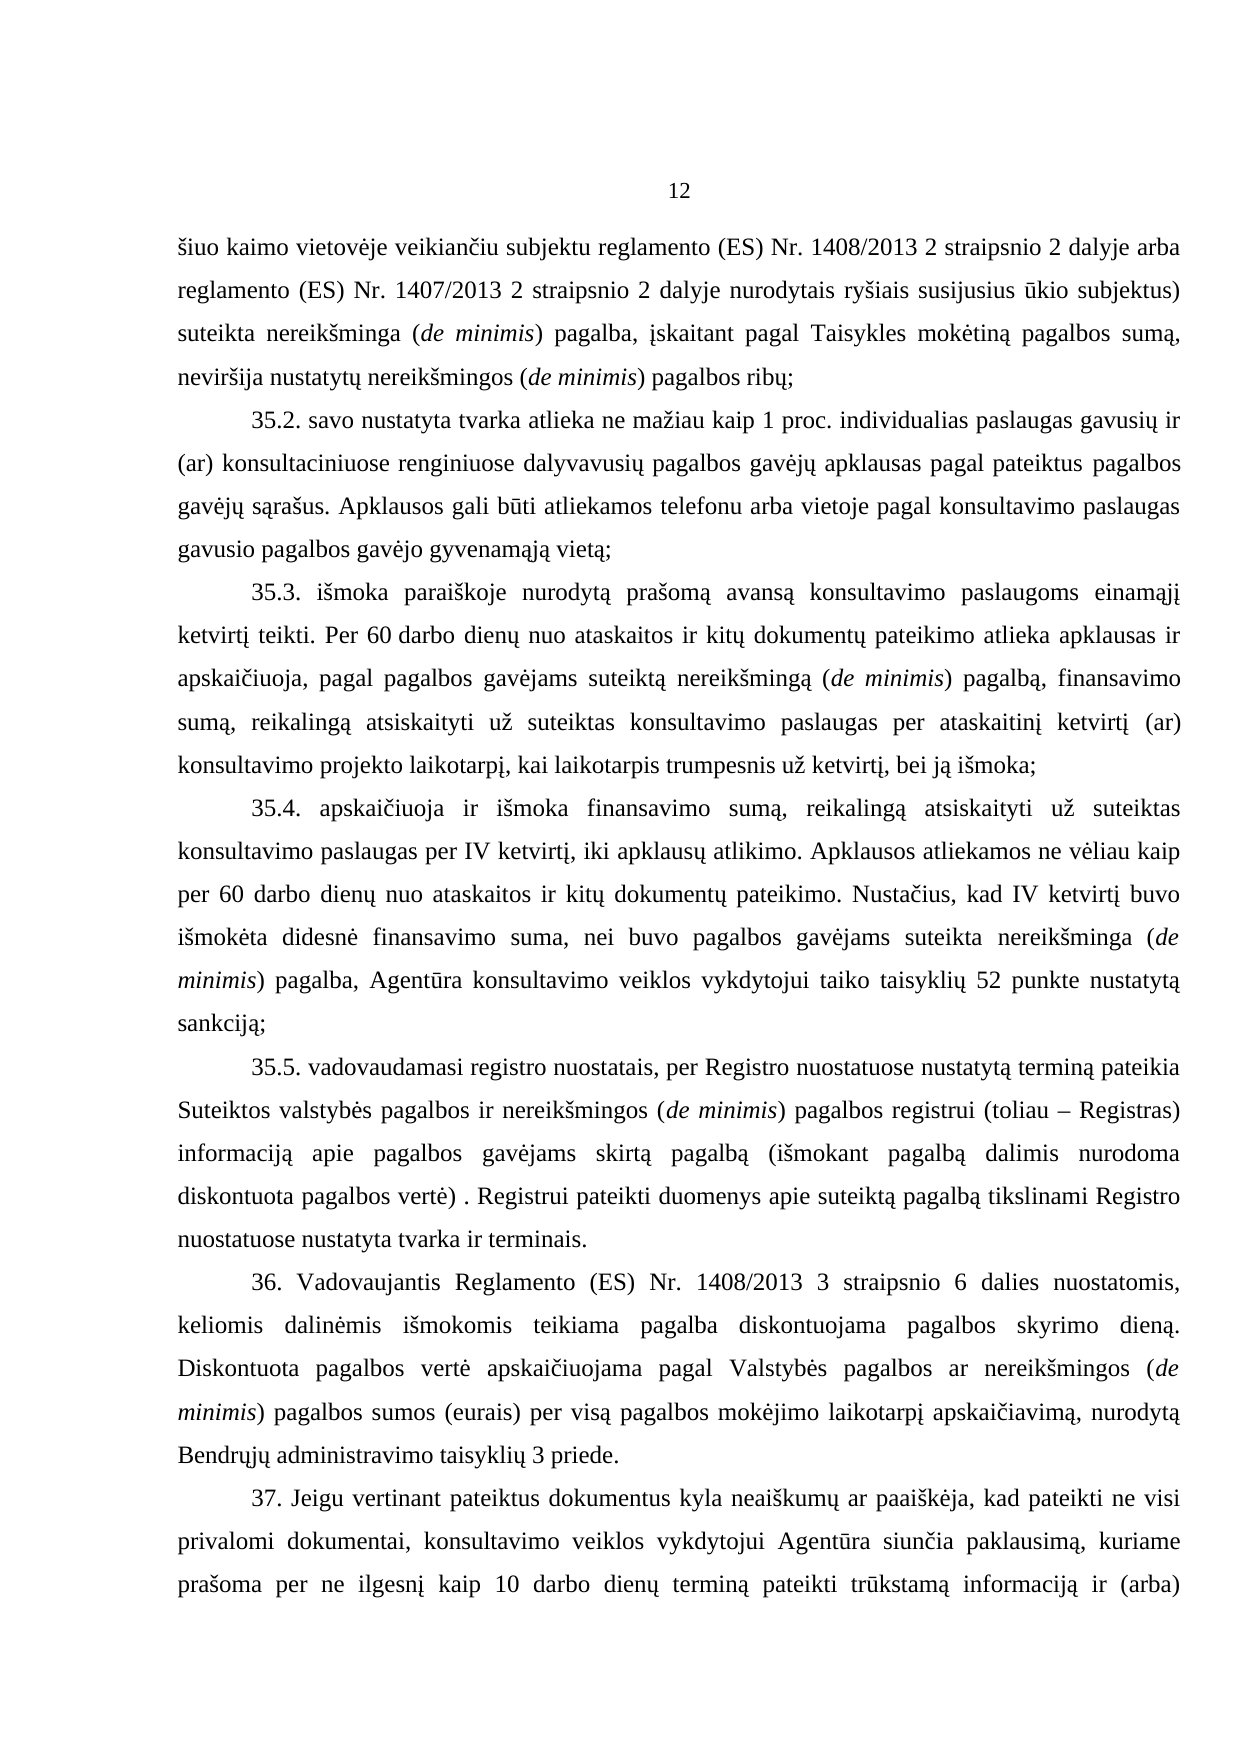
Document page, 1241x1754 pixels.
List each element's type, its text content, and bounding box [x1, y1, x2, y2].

text 35.2. savo nustatyta tvarka atlieka ne mažiau kaip 1 proc. individualias paslaugas gavusių ir (ar) konsultaciniuose renginiuose dalyvavusių pagalbos gavėjų apklausas pagal pateiktus pagalbos gavėjų sąrašus. Apklausos gali būti atliekamos telefonu arba vietoje pagal konsultavimo paslaugas gavusio pagalbos gavėjo gyvenamąją vietą; [177, 405, 1181, 563]
text 37. Jeigu vertinant pateiktus dokumentus kyla neaiškumų ar paaiškėja, kad pateikti ne visi privalomi dokumentai, konsultavimo veiklos vykdytojui Agentūra siunčia paklausimą, kuriame prašoma per ne ilgesnį kaip 10 darbo dienų terminą pateikti trūkstamą informaciją ir (arba) [177, 1483, 1181, 1598]
text 35.3. išmoka paraiškoje nurodytą prašomą avansą konsultavimo paslaugoms einamąjį ketvirtį teikti. Per 60 darbo dienų nuo ataskaitos ir kitų dokumentų pateikimo atlieka apklausas ir apskaičiuoja, pagal pagalbos gavėjams suteiktą nereikšmingą (de minimis) pagalbą, finansavimo sumą, reikalingą atsiskaityti už suteiktas konsultavimo paslaugas per ataskaitinį ketvirtį (ar) konsultavimo projekto laikotarpį, kai laikotarpis trumpesnis už ketvirtį, bei ją išmoka; [177, 577, 1181, 778]
text 36. Vadovaujantis Reglamento (ES) Nr. 1408/2013 3 straipsnio 6 dalies nuostatomis, keliomis dalinėmis išmokomis teikiama pagalba diskontuojama pagalbos skyrimo dieną. Diskontuota pagalbos vertė apskaičiuojama pagal Valstybės pagalbos ar nereikšmingos (de minimis) pagalbos sumos (eurais) per visą pagalbos mokėjimo laikotarpį apskaičiavimą, nurodytą Bendrųjų administravimo taisyklių 3 priede. [177, 1267, 1181, 1468]
text šiuo kaimo vietovėje veikiančiu subjektu reglamento (ES) Nr. 1408/2013 2 straipsnio 2 dalyje arba reglamento (ES) Nr. 1407/2013 2 straipsnio 2 dalyje nurodytais ryšiais susijusius ūkio subjektus) suteikta nereikšminga (de minimis) pagalba, įskaitant pagal Taisykles mokėtiną pagalbos sumą, neviršija nustatytų nereikšmingos (de minimis) pagalbos ribų; [177, 232, 1181, 390]
text 35.5. vadovaudamasi registro nuostatais, per Registro nuostatuose nustatytą terminą pateikia Suteiktos valstybės pagalbos ir nereikšmingos (de minimis) pagalbos registrui (toliau – Registras) informaciją apie pagalbos gavėjams skirtą pagalbą (išmokant pagalbą dalimis nurodoma diskontuota pagalbos vertė) . Registrui pateikti duomenys apie suteiktą pagalbą tikslinami Registro nuostatuose nustatyta tvarka ir terminais. [177, 1052, 1181, 1253]
text 35.4. apskaičiuoja ir išmoka finansavimo sumą, reikalingą atsiskaityti už suteiktas konsultavimo paslaugas per IV ketvirtį, iki apklausų atlikimo. Apklausos atliekamos ne vėliau kaip per 60 darbo dienų nuo ataskaitos ir kitų dokumentų pateikimo. Nustačius, kad IV ketvirtį buvo išmokėta didesnė finansavimo suma, nei buvo pagalbos gavėjams suteikta nereikšminga (de minimis) pagalba, Agentūra konsultavimo veiklos vykdytojui taiko taisyklių 52 punkte nustatytą sankciją; [177, 793, 1181, 1037]
